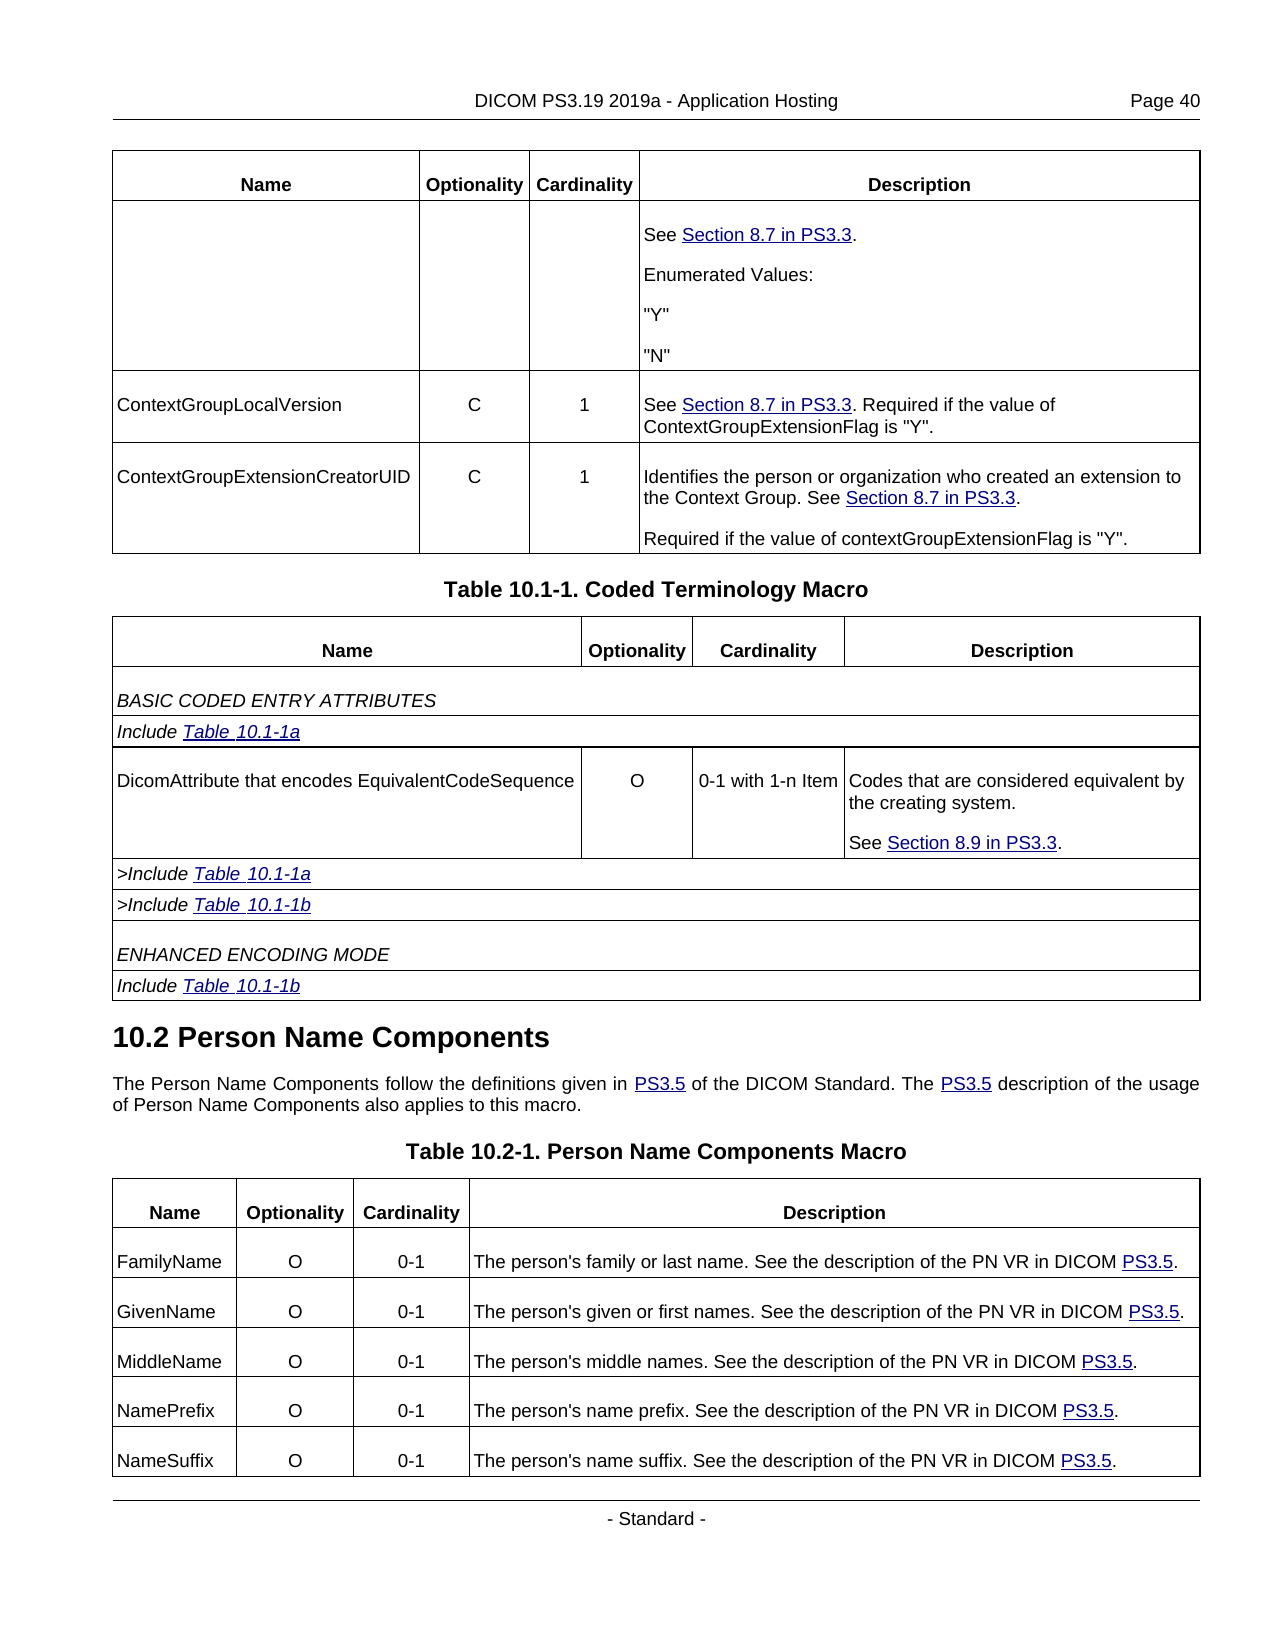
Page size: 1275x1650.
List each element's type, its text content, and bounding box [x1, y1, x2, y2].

table_header Cardinality [530, 151, 639, 200]
table_cell 0-1 [354, 1377, 469, 1426]
table_cell O [582, 748, 692, 858]
table_cell GivenName [113, 1278, 236, 1327]
table_cell 0-1 with 1-n Item [693, 748, 844, 858]
table_header Name [113, 151, 419, 200]
table_cell 0-1 [354, 1328, 469, 1376]
table_header Optionality [237, 1179, 353, 1227]
table_cell The person's given or first names. See the description of the PN VR in DICOM PS3.5. [470, 1278, 1199, 1327]
table_cell 0-1 [354, 1278, 469, 1327]
table_cell O [237, 1278, 353, 1327]
table_cell The person's name prefix. See the description of the PN VR in DICOM PS3.5. [470, 1377, 1199, 1426]
text The Person Name Components follow the definitions given in PS3.5 of the DICOM Standard. The PS3.5 description of the usage of Person Name Components also applies to this macro. [112, 1072, 1200, 1116]
table_cell 1 [530, 371, 639, 442]
text Table 10.1-1. Coded Terminology Macro [112, 577, 1200, 602]
table_cell See Section 8.7 in PS3.3. Required if the value of ContextGroupExtensionFlag is "Y". [640, 371, 1199, 442]
table_cell C [420, 443, 529, 553]
table_cell [113, 201, 419, 370]
table_cell Include Table 10.1-1a [113, 716, 1199, 746]
table_header Description [845, 617, 1199, 666]
table_cell O [237, 1377, 353, 1426]
table_header Optionality [582, 617, 692, 666]
table_cell NamePrefix [113, 1377, 236, 1426]
table_cell O [237, 1328, 353, 1376]
table_cell Include Table 10.1-1b [113, 971, 1199, 1000]
text 10.2 Person Name Components [112, 1020, 1200, 1054]
table_cell ENHANCED ENCODING MODE [113, 921, 1199, 969]
table_header Name [113, 1179, 236, 1227]
table_cell Identifies the person or organization who created an extension to the Context Group. See Section 8.7 in PS3.3. Required if the value of contextGroupExtensionFlag is "Y". [640, 443, 1199, 553]
table_cell FamilyName [113, 1228, 236, 1277]
table_cell >Include Table 10.1-1a [113, 859, 1199, 889]
table_cell BASIC CODED ENTRY ATTRIBUTES [113, 667, 1199, 715]
table_cell O [237, 1427, 353, 1476]
table_cell >Include Table 10.1-1b [113, 890, 1199, 920]
table_header Name [113, 617, 581, 666]
table_cell Codes that are considered equivalent by the creating system. See Section 8.9 in PS3.3. [845, 748, 1199, 858]
table_header Cardinality [693, 617, 844, 666]
table_cell The person's family or last name. See the description of the PN VR in DICOM PS3.5. [470, 1228, 1199, 1277]
table_header Cardinality [354, 1179, 469, 1227]
table_cell The person's name suffix. See the description of the PN VR in DICOM PS3.5. [470, 1427, 1199, 1476]
table_header Optionality [420, 151, 529, 200]
table_cell C [420, 371, 529, 442]
table_cell NameSuffix [113, 1427, 236, 1476]
table_header Description [640, 151, 1199, 200]
table_cell 0-1 [354, 1427, 469, 1476]
table_cell O [237, 1228, 353, 1277]
table_cell [530, 201, 639, 370]
text Table 10.2-1. Person Name Components Macro [112, 1138, 1200, 1164]
table_header Description [470, 1179, 1199, 1227]
table_cell DicomAttribute that encodes EquivalentCodeSequence [113, 748, 581, 858]
table_cell 0-1 [354, 1228, 469, 1277]
table_cell MiddleName [113, 1328, 236, 1376]
table_cell [420, 201, 529, 370]
table_cell The person's middle names. See the description of the PN VR in DICOM PS3.5. [470, 1328, 1199, 1376]
table_cell ContextGroupExtensionCreatorUID [113, 443, 419, 553]
table_cell 1 [530, 443, 639, 553]
table_cell ContextGroupLocalVersion [113, 371, 419, 442]
table_cell See Section 8.7 in PS3.3. Enumerated Values: "Y" "N" [640, 201, 1199, 370]
